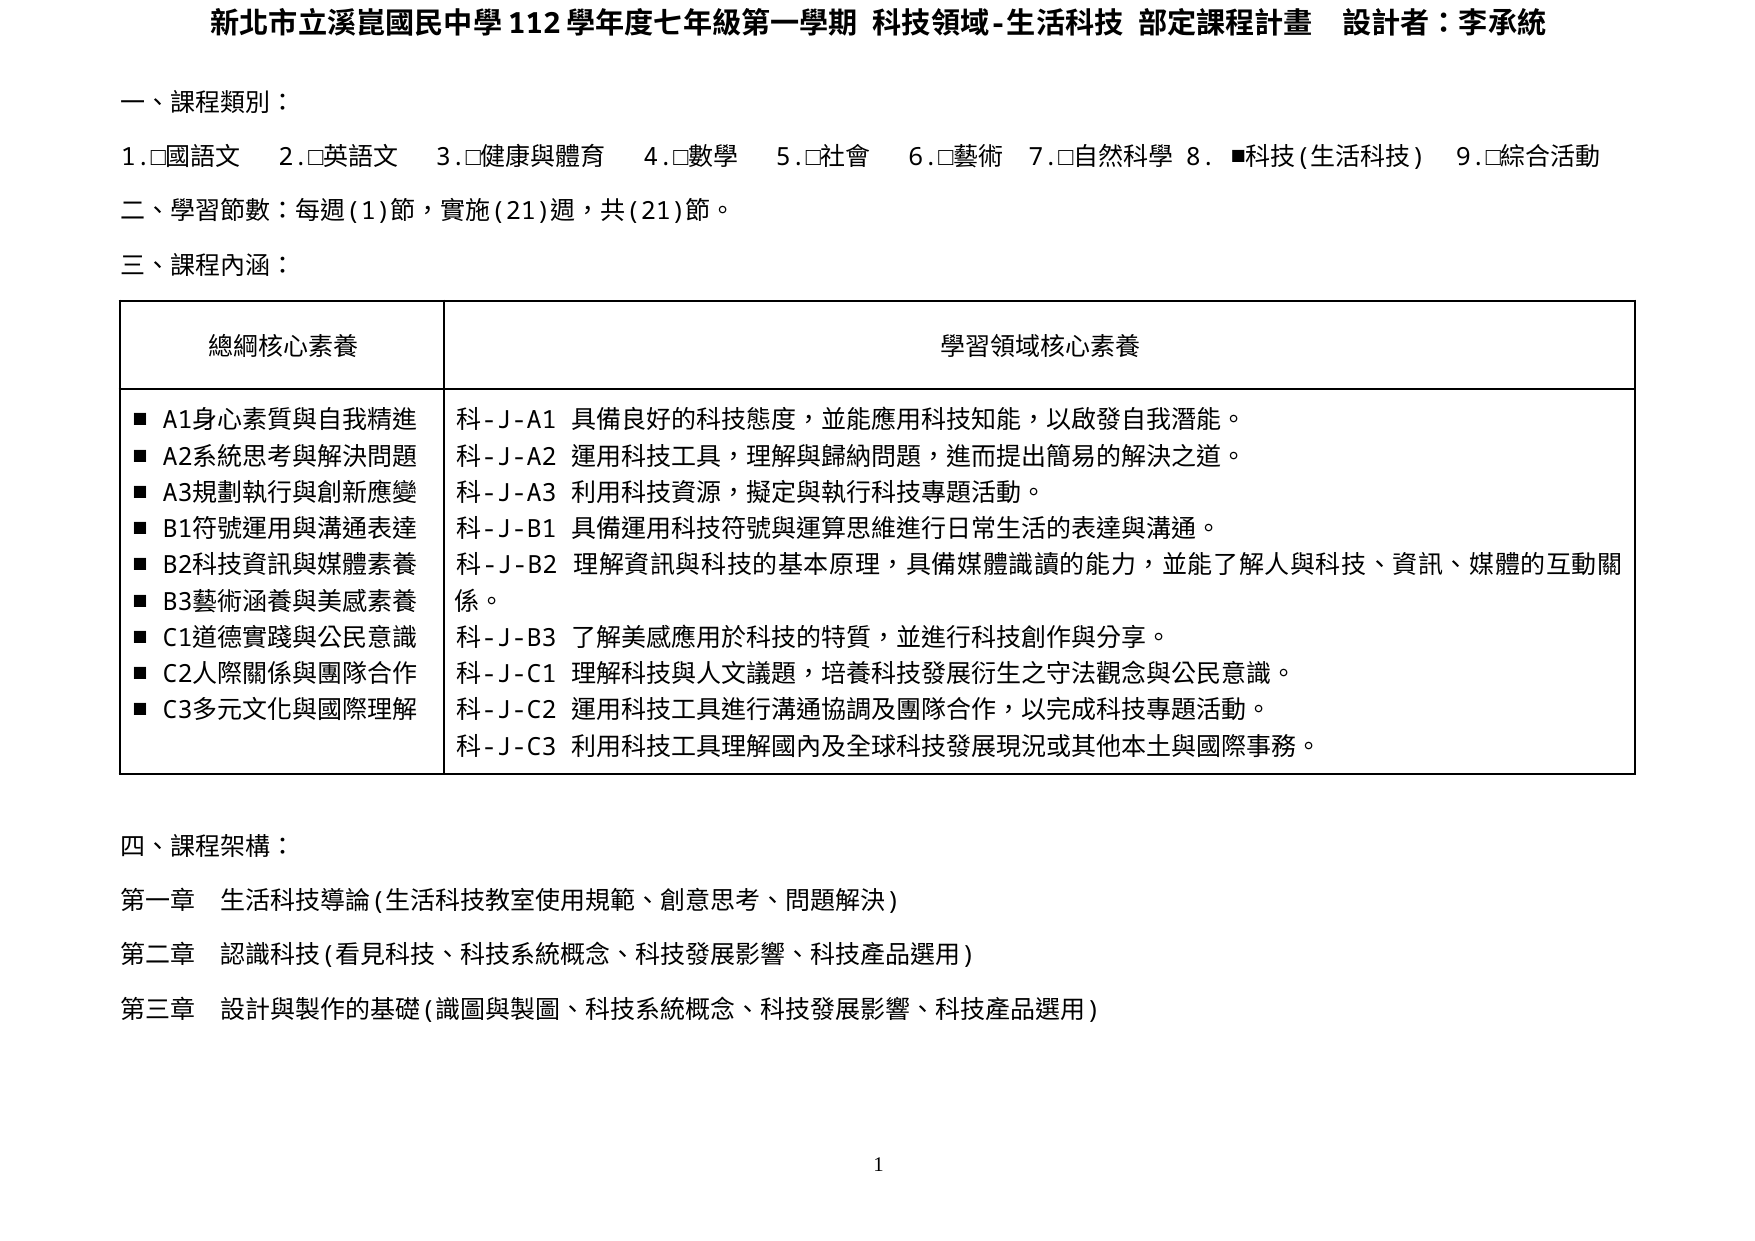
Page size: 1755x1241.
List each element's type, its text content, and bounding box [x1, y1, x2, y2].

text 四、課程架構： [118, 826, 1636, 862]
text 三、課程內涵： [118, 245, 1636, 281]
table_header 總綱核心素養 [121, 302, 443, 387]
text 二、學習節數：每週(1)節，實施(21)週，共(21)節。 [118, 191, 1636, 227]
table_cell 科-J-A1 具備良好的科技態度，並能應用科技知能，以啟發自我潛能。 科-J-A2 運用科技工具，理解與歸納問題，進而提出簡易的解決之道。 科-J-A3 利用科技資源，擬定與執行科技專題活動。 科-J-B1 具備運用科技符號與運算思維進行日常生活的表達與溝通。 科-J-B2 理解資訊與科技的基本原理，具備媒體識讀的能力，並能了解人與科技、資訊、媒體的互動關係。 科-J-B3 了解美感應用於科技的特質，並進行科技創作與分享。 科-J-C1 理解科技與人文議題，培養科技發展衍生之守法觀念與公民意識。 科-J-C2 運用科技工具進行溝通協調及團隊合作，以完成科技專題活動。 科-J-C3 利用科技工具理解國內及全球科技發展現況或其他本土與國際事務。 [445, 390, 1634, 773]
table_cell ■ A1身心素質與自我精進 ■ A2系統思考與解決問題 ■ A3規劃執行與創新應變 ■ B1符號運用與溝通表達 ■ B2科技資訊與媒體素養 ■ B3藝術涵養與美感素養 ■ C1道德實踐與公民意識 ■ C2人際關係與團隊合作 ■ C3多元文化與國際理解 [121, 390, 443, 773]
text 第二章 認識科技(看見科技、科技系統概念、科技發展影響、科技產品選用) [118, 935, 1636, 971]
text 1.□國語文 2.□英語文 3.□健康與體育 4.□數學 5.□社會 6.□藝術 7.□自然科學 8. ■科技(生活科技) 9.□綜合活動 [118, 136, 1636, 173]
text 第三章 設計與製作的基礎(識圖與製圖、科技系統概念、科技發展影響、科技產品選用) [118, 989, 1636, 1025]
text 一、課程類別： [118, 82, 1636, 118]
text 第一章 生活科技導論(生活科技教室使用規範、創意思考、問題解決) [118, 880, 1636, 917]
text 新北市立溪崑國民中學112學年度七年級第一學期 科技領域-生活科技 部定課程計畫 設計者：李承統 [118, 0, 1636, 42]
table_header 學習領域核心素養 [445, 302, 1634, 387]
